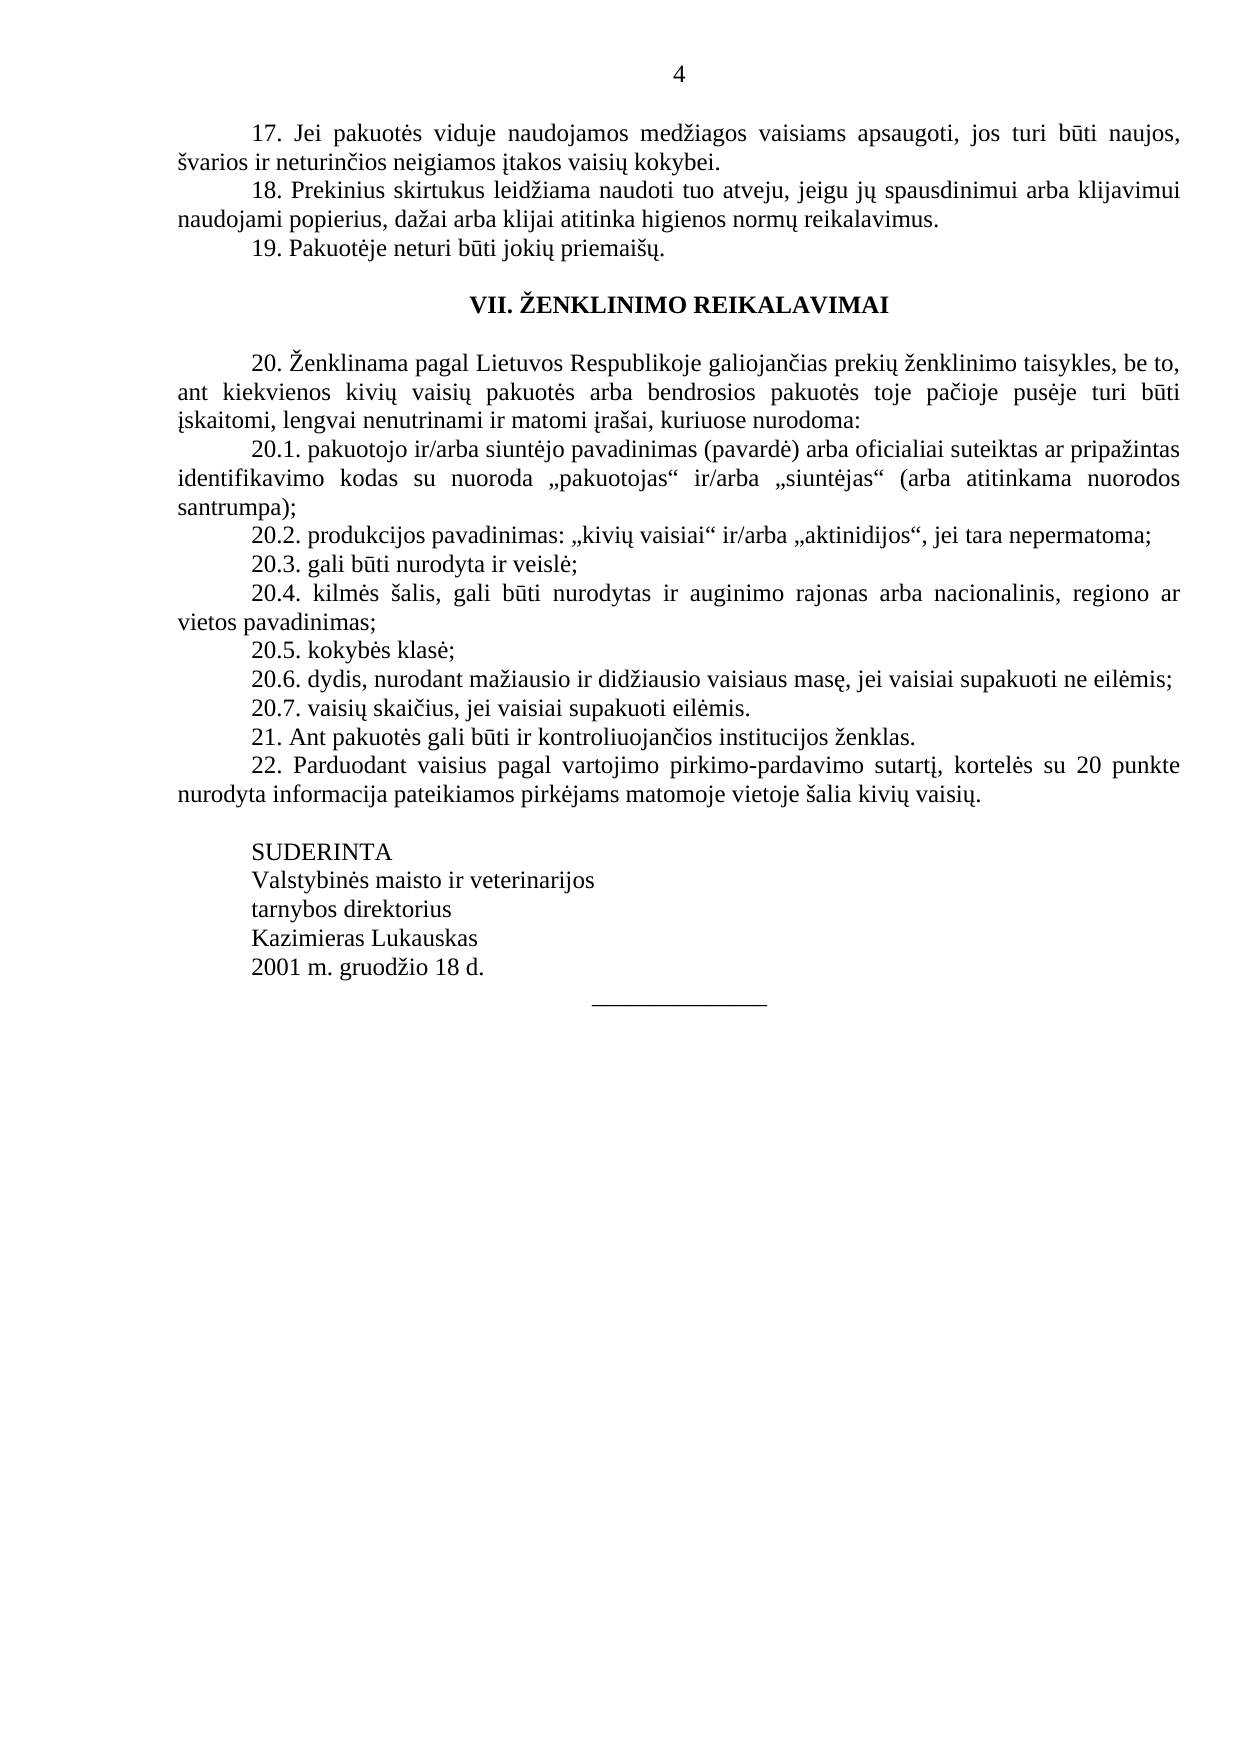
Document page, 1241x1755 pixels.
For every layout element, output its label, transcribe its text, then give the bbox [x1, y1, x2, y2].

text 19. Pakuotėje neturi būti jokių priemaišų. [177, 233, 1181, 262]
text 20.2. produkcijos pavadinimas: „kivių vaisiai“ ir/arba „aktinidijos“, jei tara nepermatoma; [177, 521, 1181, 549]
text VII. ŽENKLINIMO REIKALAVIMAI [177, 291, 1181, 319]
text 20.4. kilmės šalis, gali būti nurodytas ir auginimo rajonas arba nacionalinis, regiono ar vietos pavadinimas; [177, 578, 1181, 636]
text 20. Ženklinama pagal Lietuvos Respublikoje galiojančias prekių ženklinimo taisykles, be to, ant kiekvienos kivių vaisių pakuotės arba bendrosios pakuotės toje pačioje pusėje turi būti įskaitomi, lengvai nenutrinami ir matomi įrašai, kuriuose nurodoma: [177, 348, 1181, 434]
text ______________ [177, 981, 1181, 1009]
text 20.6. dydis, nurodant mažiausio ir didžiausio vaisiaus masę, jei vaisiai supakuoti ne eilėmis; [177, 664, 1181, 693]
text SUDERINTA [177, 837, 1181, 866]
text 2001 m. gruodžio 18 d. [177, 952, 1181, 981]
text Kazimieras Lukauskas [177, 923, 1181, 952]
text tarnybos direktorius [177, 894, 1181, 923]
text 18. Prekinius skirtukus leidžiama naudoti tuo atveju, jeigu jų spausdinimui arba klijavimui naudojami popierius, dažai arba klijai atitinka higienos normų reikalavimus. [177, 176, 1181, 233]
text 20.1. pakuotojo ir/arba siuntėjo pavadinimas (pavardė) arba oficialiai suteiktas ar pripažintas identifikavimo kodas su nuoroda „pakuotojas“ ir/arba „siuntėjas“ (arba atitinkama nuorodos santrumpa); [177, 434, 1181, 521]
text 20.3. gali būti nurodyta ir veislė; [177, 549, 1181, 578]
text 22. Parduodant vaisius pagal vartojimo pirkimo-pardavimo sutartį, kortelės su 20 punkte nurodyta informacija pateikiamos pirkėjams matomoje vietoje šalia kivių vaisių. [177, 751, 1181, 808]
text 20.5. kokybės klasė; [177, 636, 1181, 664]
text 20.7. vaisių skaičius, jei vaisiai supakuoti eilėmis. [177, 693, 1181, 722]
text Valstybinės maisto ir veterinarijos [177, 866, 1181, 894]
text 17. Jei pakuotės viduje naudojamos medžiagos vaisiams apsaugoti, jos turi būti naujos, švarios ir neturinčios neigiamos įtakos vaisių kokybei. [177, 118, 1181, 176]
text 21. Ant pakuotės gali būti ir kontroliuojančios institucijos ženklas. [177, 722, 1181, 751]
